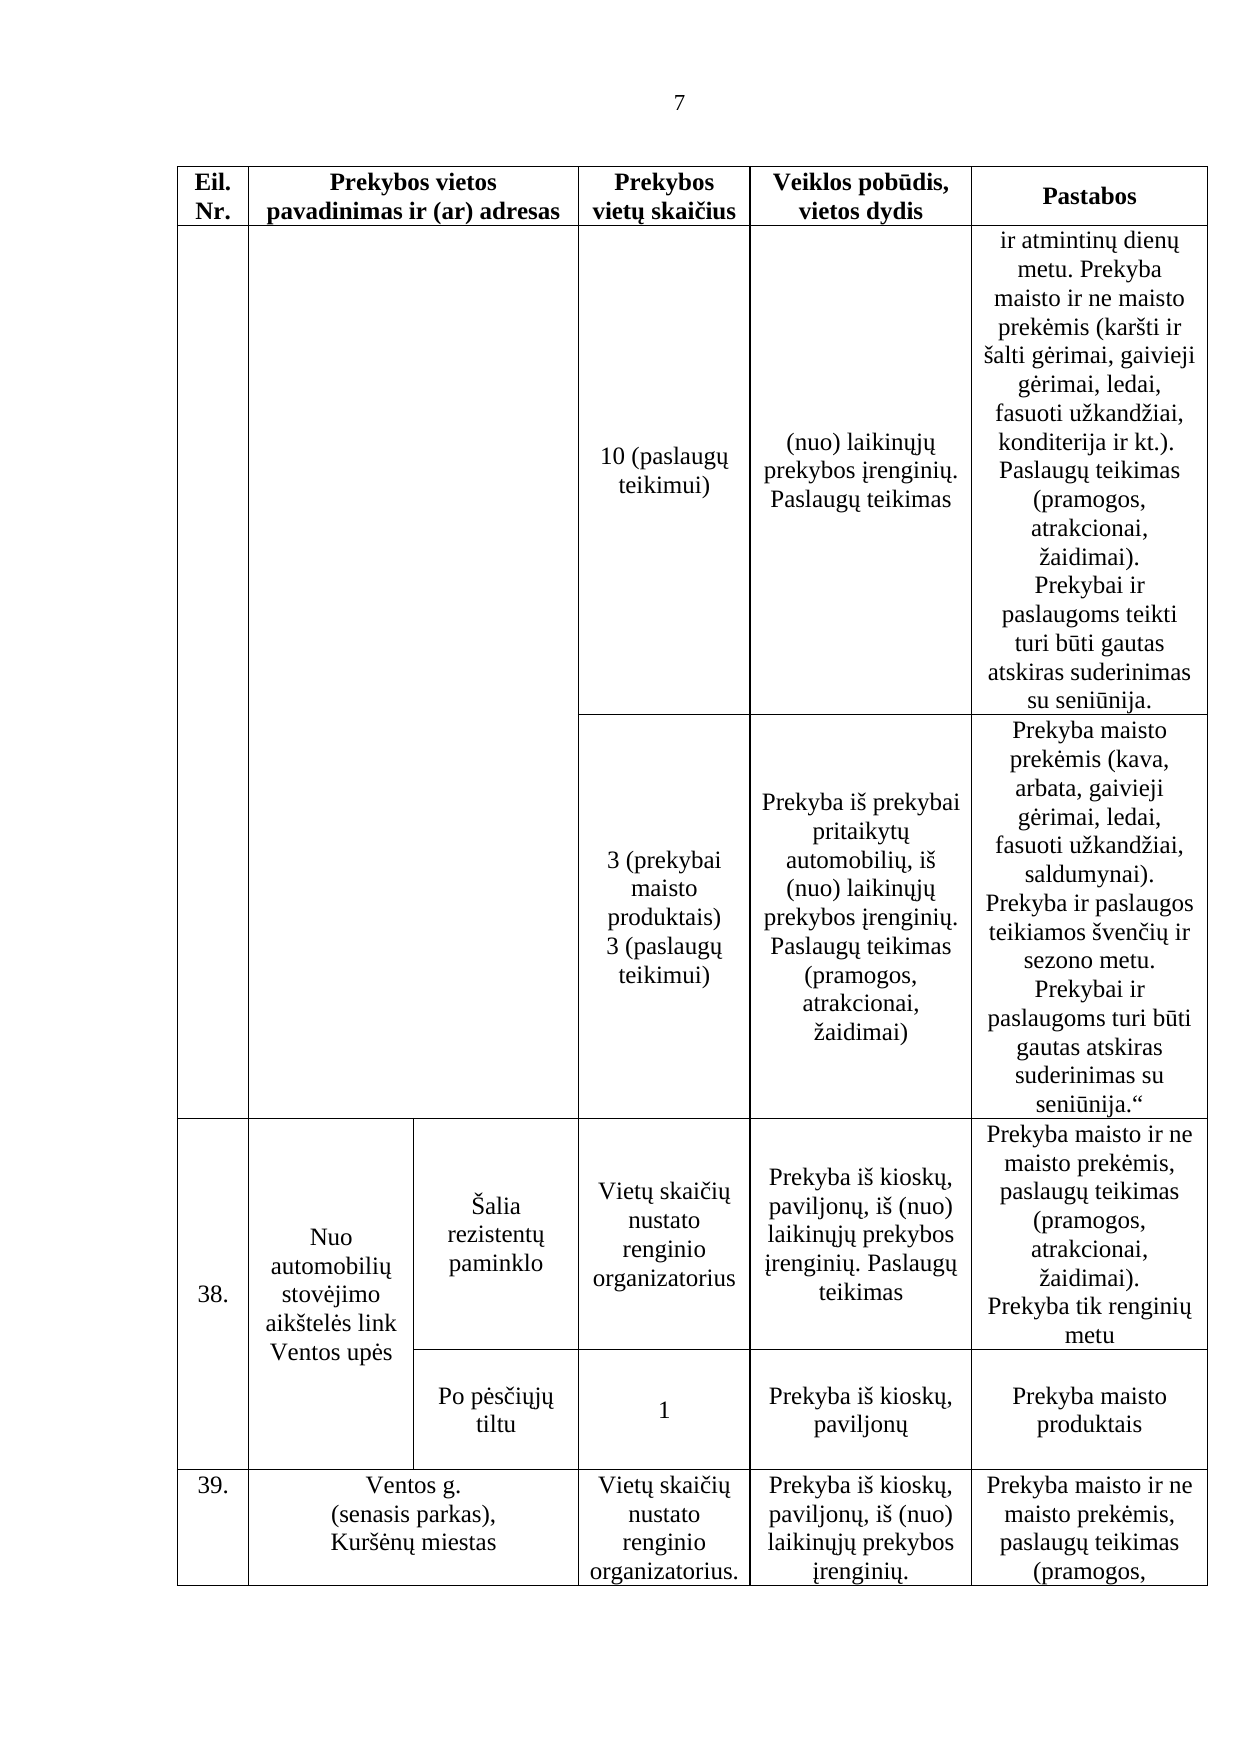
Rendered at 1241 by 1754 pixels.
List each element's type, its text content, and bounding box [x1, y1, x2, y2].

table_header Pastabos [972, 167, 1207, 224]
table_cell 39. [178, 1470, 248, 1585]
table_cell Nuo automobilių stovėjimo aikštelės link Ventos upės [249, 1119, 413, 1469]
table_cell ir atmintinų dienų metu. Prekyba maisto ir ne maisto prekėmis (karšti ir šalti gėrimai, gaivieji gėrimai, ledai, fasuoti užkandžiai, konditerija ir kt.). Paslaugų teikimas (pramogos, atrakcionai, žaidimai). Prekybai ir paslaugoms teikti turi būti gautas atskiras suderinimas su seniūnija. [972, 226, 1207, 714]
table_cell Prekyba maisto prekėmis (kava, arbata, gaivieji gėrimai, ledai, fasuoti užkandžiai, saldumynai). Prekyba ir paslaugos teikiamos švenčių ir sezono metu. Prekybai ir paslaugoms turi būti gautas atskiras suderinimas su seniūnija.“ [972, 715, 1207, 1118]
table_cell [178, 226, 248, 1118]
table_header Eil. Nr. [178, 167, 248, 224]
table_cell Prekyba iš kioskų, paviljonų, iš (nuo) laikinųjų prekybos įrenginių. [751, 1470, 971, 1585]
table_cell 38. [178, 1119, 248, 1469]
table_header Veiklos pobūdis, vietos dydis [751, 167, 971, 224]
table_cell Prekyba iš prekybai pritaikytų automobilių, iš (nuo) laikinųjų prekybos įrenginių. Paslaugų teikimas (pramogos, atrakcionai, žaidimai) [751, 715, 971, 1118]
table_cell (nuo) laikinųjų prekybos įrenginių. Paslaugų teikimas [751, 226, 971, 714]
table_cell [249, 226, 578, 1118]
table_cell Prekyba maisto produktais [972, 1350, 1207, 1469]
table_cell Vietų skaičių nustato renginio organizatorius. [579, 1470, 749, 1585]
table_header Prekybos vietos pavadinimas ir (ar) adresas [249, 167, 578, 224]
table_cell 3 (prekybai maisto produktais) 3 (paslaugų teikimui) [579, 715, 749, 1118]
table_cell Vietų skaičių nustato renginio organizatorius [579, 1119, 749, 1349]
table_header Prekybos vietų skaičius [579, 167, 749, 224]
table_cell Prekyba iš kioskų, paviljonų, iš (nuo) laikinųjų prekybos įrenginių. Paslaugų teikimas [751, 1119, 971, 1349]
table_cell Po pėsčiųjų tiltu [414, 1350, 578, 1469]
table_cell Prekyba iš kioskų, paviljonų [751, 1350, 971, 1469]
table_cell Šalia rezistentų paminklo [414, 1119, 578, 1349]
table_cell Ventos g. (senasis parkas), Kuršėnų miestas [249, 1470, 578, 1585]
table_cell 1 [579, 1350, 749, 1469]
table_cell Prekyba maisto ir ne maisto prekėmis, paslaugų teikimas (pramogos, atrakcionai, žaidimai). Prekyba tik renginių metu [972, 1119, 1207, 1349]
table_cell 10 (paslaugų teikimui) [579, 226, 749, 714]
table_cell Prekyba maisto ir ne maisto prekėmis, paslaugų teikimas (pramogos, [972, 1470, 1207, 1585]
